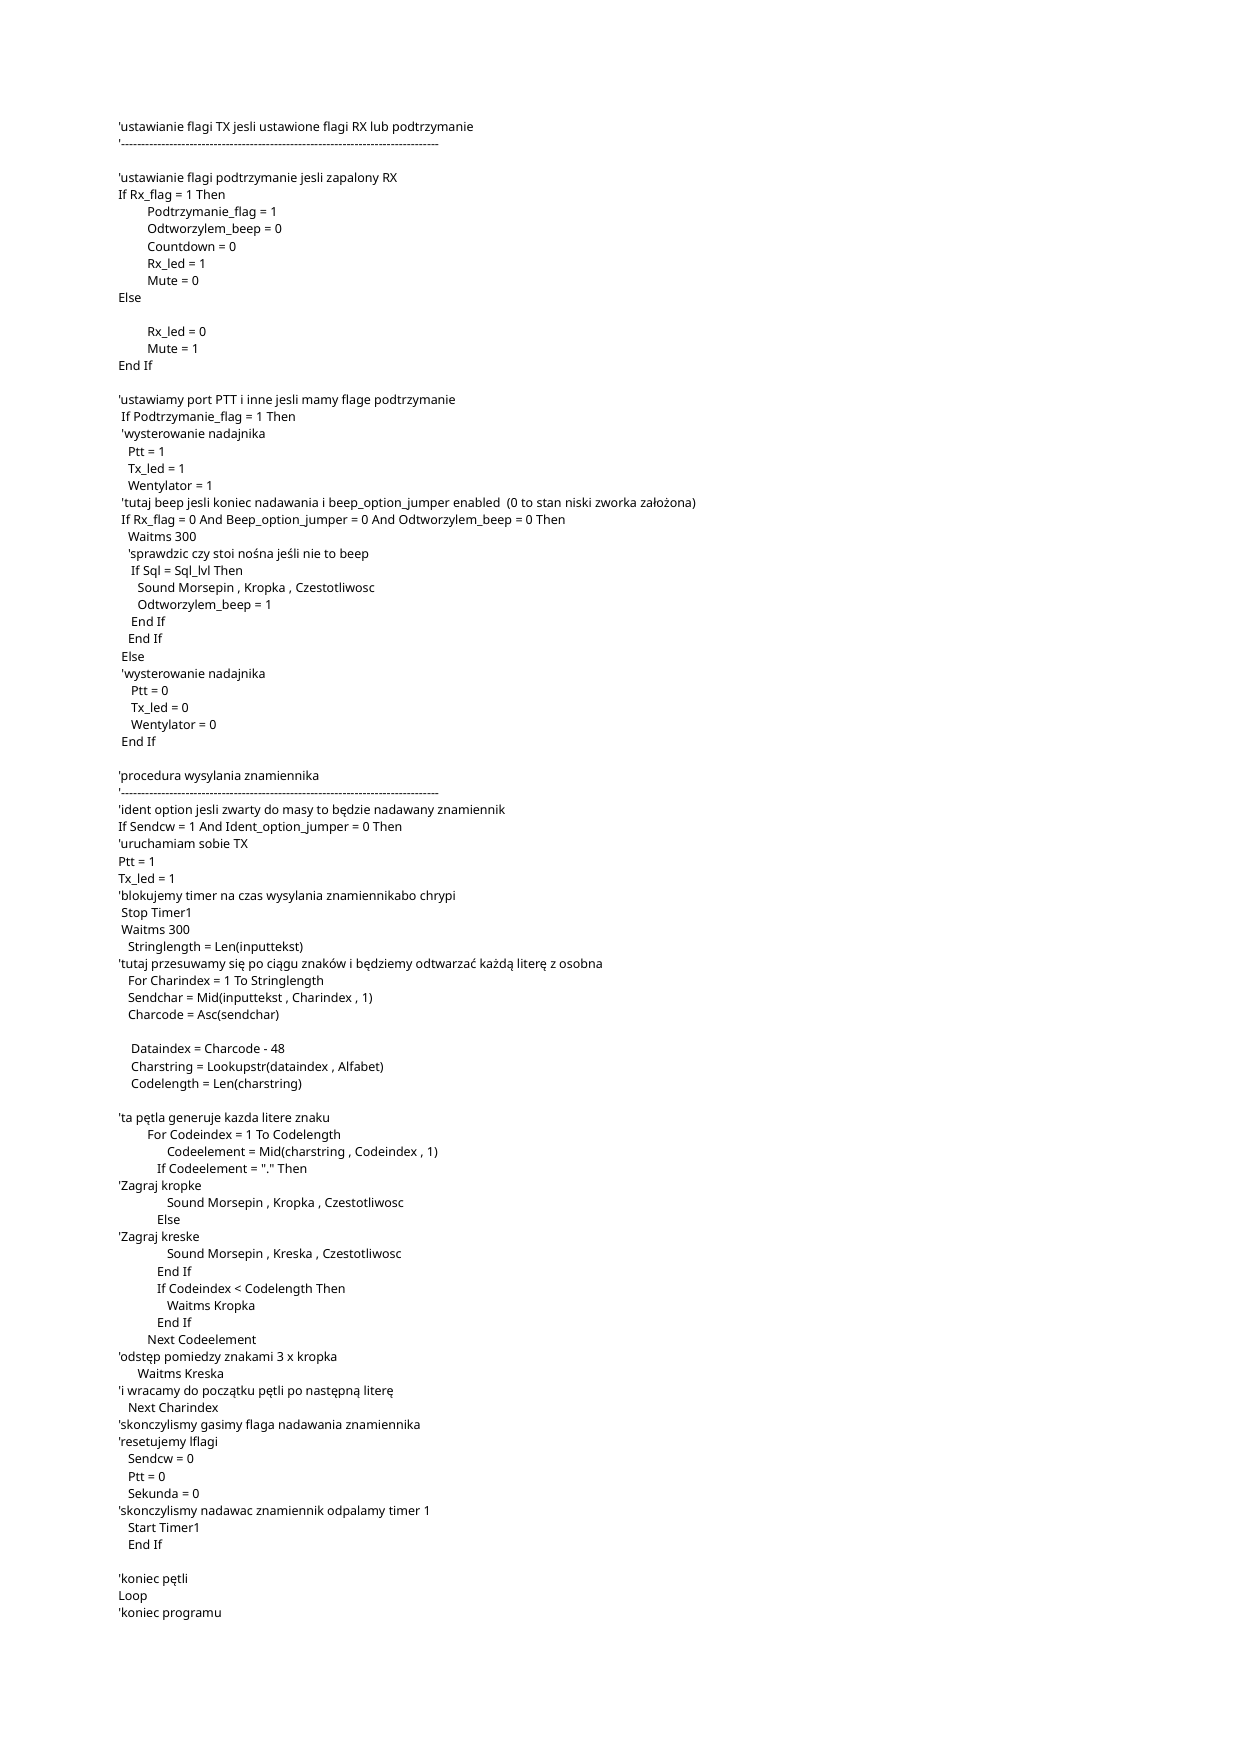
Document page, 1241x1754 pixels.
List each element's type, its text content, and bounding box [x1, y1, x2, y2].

text Ptt = 0 [118, 1468, 1122, 1485]
text 'i wracamy do początku pętli po następną literę [118, 1382, 1122, 1399]
text Odtworzylem_beep = 0 [118, 221, 1122, 238]
text '------------------------------------------------------------------------------- [118, 135, 1122, 152]
text 'skonczylismy nadawac znamiennik odpalamy timer 1 [118, 1502, 1122, 1519]
text Mute = 1 [118, 340, 1122, 357]
text 'sprawdzic czy stoi nośna jeśli nie to beep [118, 545, 1122, 562]
text End If [118, 733, 1122, 750]
text 'resetujemy lflagi [118, 1433, 1122, 1451]
text Next Codeelement [118, 1331, 1122, 1348]
text 'koniec pętli [118, 1570, 1122, 1587]
text 'blokujemy timer na czas wysylania znamiennikabo chrypi [118, 887, 1122, 904]
text End If [118, 1263, 1122, 1280]
text '------------------------------------------------------------------------------- [118, 784, 1122, 801]
text Countdown = 0 [118, 238, 1122, 255]
text End If [118, 1536, 1122, 1553]
text Sendchar = Mid(inputtekst , Charindex , 1) [118, 989, 1122, 1006]
text 'odstęp pomiedzy znakami 3 x kropka [118, 1348, 1122, 1365]
text Tx_led = 1 [118, 870, 1122, 887]
text End If [118, 357, 1122, 374]
text Loop [118, 1587, 1122, 1604]
text If Rx_flag = 1 Then [118, 186, 1122, 203]
text For Codeindex = 1 To Codelength [118, 1126, 1122, 1143]
text Ptt = 1 [118, 853, 1122, 870]
text If Sql = Sql_lvl Then [118, 562, 1122, 579]
text End If [118, 1314, 1122, 1331]
text Rx_led = 0 [118, 323, 1122, 340]
text Mute = 0 [118, 272, 1122, 289]
text 'koniec programu [118, 1604, 1122, 1621]
text 'Zagraj kropke [118, 1177, 1122, 1194]
text Waitms 300 [118, 528, 1122, 545]
text 'uruchamiam sobie TX [118, 836, 1122, 853]
text 'ta pętla generuje kazda litere znaku [118, 1109, 1122, 1126]
text Charstring = Lookupstr(dataindex , Alfabet) [118, 1058, 1122, 1075]
text Codeelement = Mid(charstring , Codeindex , 1) [118, 1143, 1122, 1160]
text Sound Morsepin , Kropka , Czestotliwosc [118, 1194, 1122, 1211]
text Sound Morsepin , Kropka , Czestotliwosc [118, 579, 1122, 596]
text 'ustawiamy port PTT i inne jesli mamy flage podtrzymanie [118, 391, 1122, 408]
text Else [118, 648, 1122, 665]
text 'tutaj beep jesli koniec nadawania i beep_option_jumper enabled (0 to stan niski zworka założona) [118, 494, 1122, 511]
text 'wysterowanie nadajnika [118, 426, 1122, 443]
text Waitms Kropka [118, 1297, 1122, 1314]
text End If [118, 631, 1122, 648]
text Charcode = Asc(sendchar) [118, 1006, 1122, 1023]
text 'wysterowanie nadajnika [118, 665, 1122, 682]
text 'skonczylismy gasimy flaga nadawania znamiennika [118, 1416, 1122, 1433]
text Waitms 300 [118, 921, 1122, 938]
text 'ustawianie flagi podtrzymanie jesli zapalony RX [118, 169, 1122, 186]
text Waitms Kreska [118, 1365, 1122, 1382]
text Else [118, 289, 1122, 306]
text Sekunda = 0 [118, 1485, 1122, 1502]
text 'ustawianie flagi TX jesli ustawione flagi RX lub podtrzymanie [118, 118, 1122, 135]
text Rx_led = 1 [118, 255, 1122, 272]
text Dataindex = Charcode - 48 [118, 1041, 1122, 1058]
text Sendcw = 0 [118, 1451, 1122, 1468]
text If Codeindex < Codelength Then [118, 1280, 1122, 1297]
text Ptt = 0 [118, 682, 1122, 699]
text Stringlength = Len(inputtekst) [118, 938, 1122, 955]
text 'Zagraj kreske [118, 1228, 1122, 1246]
text Else [118, 1211, 1122, 1228]
text If Podtrzymanie_flag = 1 Then [118, 408, 1122, 426]
text Stop Timer1 [118, 904, 1122, 921]
text If Rx_flag = 0 And Beep_option_jumper = 0 And Odtworzylem_beep = 0 Then [118, 511, 1122, 528]
text If Sendcw = 1 And Ident_option_jumper = 0 Then [118, 818, 1122, 836]
text End If [118, 613, 1122, 631]
text Next Charindex [118, 1399, 1122, 1416]
text Sound Morsepin , Kreska , Czestotliwosc [118, 1246, 1122, 1263]
text If Codeelement = "." Then [118, 1160, 1122, 1177]
text Tx_led = 1 [118, 460, 1122, 477]
text 'procedura wysylania znamiennika [118, 767, 1122, 784]
text Odtworzylem_beep = 1 [118, 596, 1122, 613]
text Codelength = Len(charstring) [118, 1075, 1122, 1092]
text Wentylator = 0 [118, 716, 1122, 733]
text 'tutaj przesuwamy się po ciągu znaków i będziemy odtwarzać każdą literę z osobna [118, 955, 1122, 972]
text Ptt = 1 [118, 443, 1122, 460]
text Wentylator = 1 [118, 477, 1122, 494]
text 'ident option jesli zwarty do masy to będzie nadawany znamiennik [118, 801, 1122, 818]
text Tx_led = 0 [118, 699, 1122, 716]
text Podtrzymanie_flag = 1 [118, 203, 1122, 221]
text For Charindex = 1 To Stringlength [118, 972, 1122, 989]
text Start Timer1 [118, 1519, 1122, 1536]
